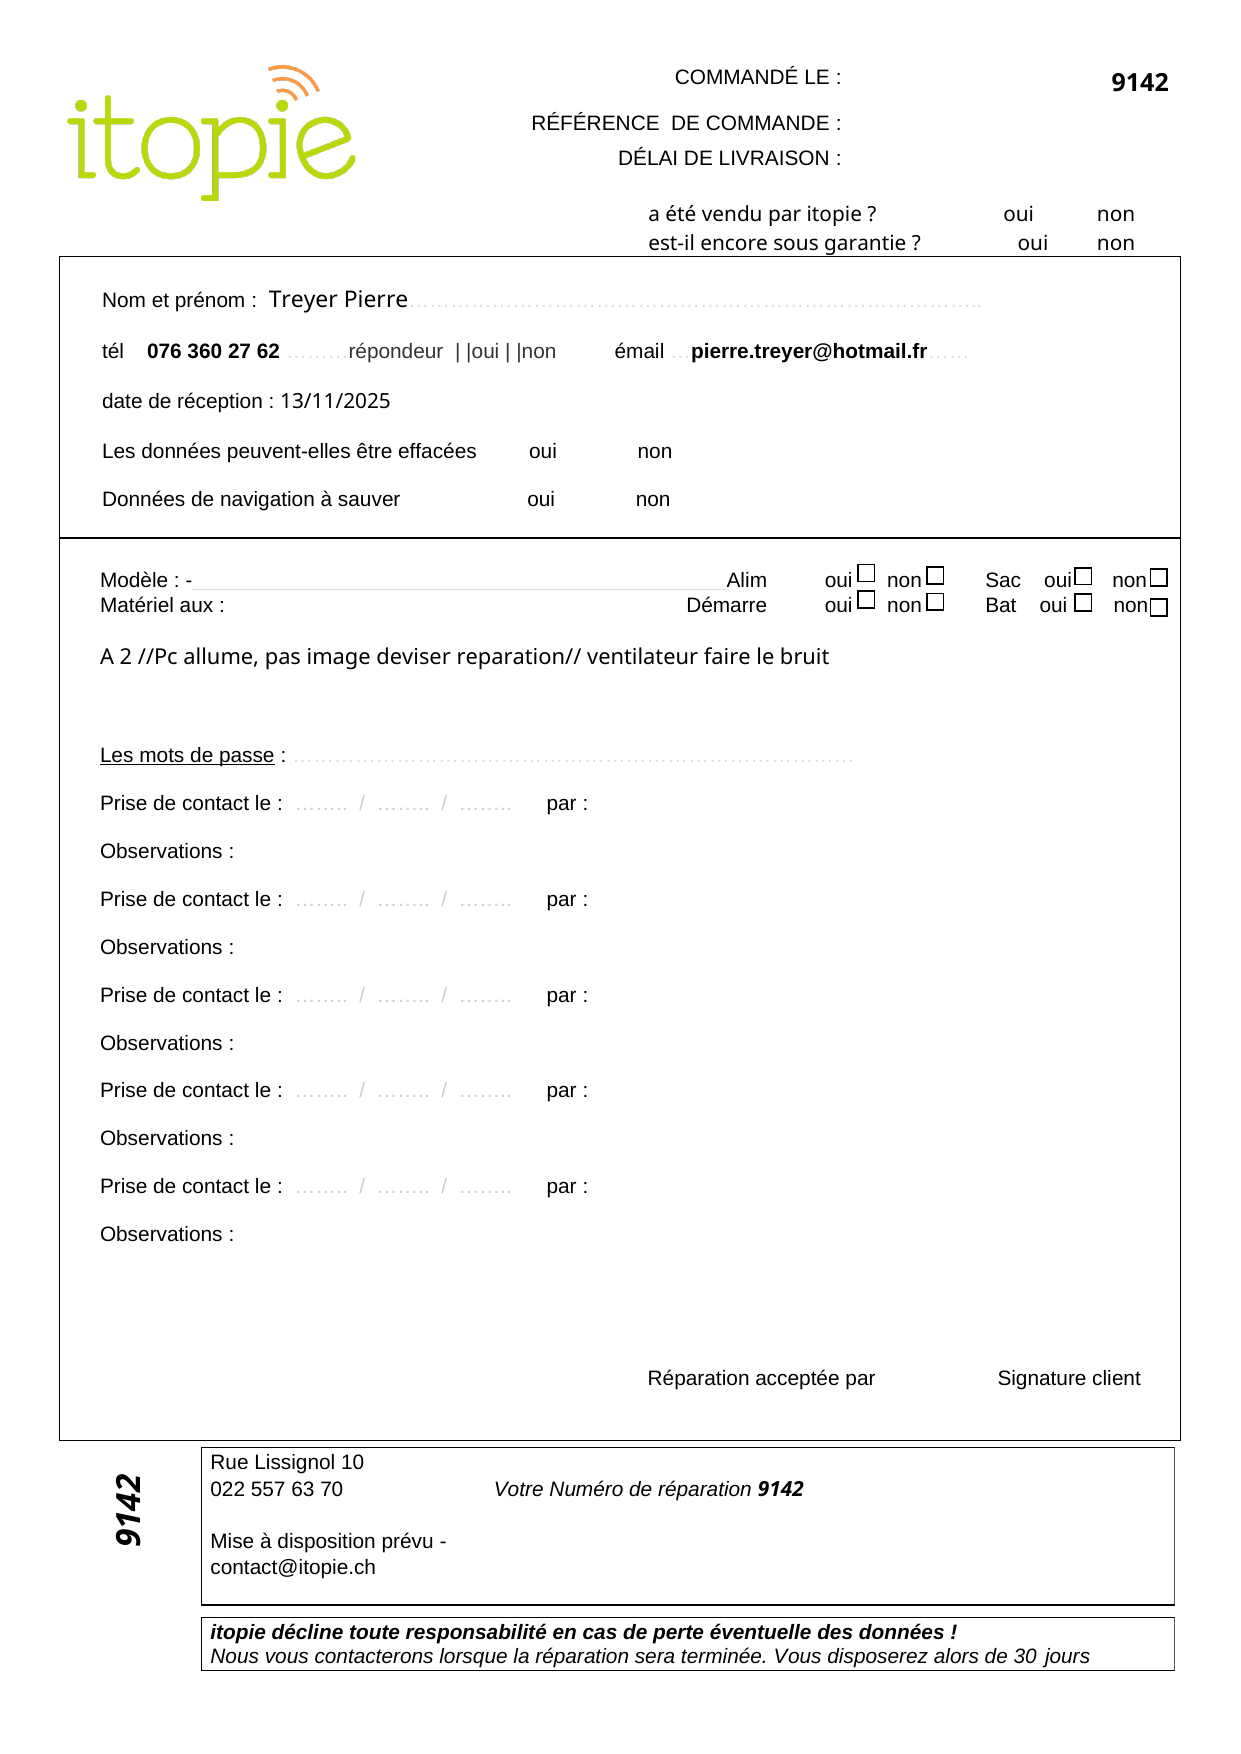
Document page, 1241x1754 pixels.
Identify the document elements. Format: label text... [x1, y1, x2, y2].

text Les mots de passe : ……………………………………………………………………… [60, 740, 1180, 767]
table_cell RÉFÉRENCE DE COMMANDE : [490, 105, 847, 140]
text a été vendu par itopie ? oui non [59, 199, 1181, 228]
text Observations : [60, 1219, 1180, 1246]
text Prise de contact le : …….. / …….. / …….. par : [60, 788, 1180, 815]
picture [67, 65, 356, 201]
text Prise de contact le : …….. / …….. / …….. par : [60, 883, 1180, 911]
text Observations : [60, 836, 1180, 863]
text Les données peuvent-elles être effacées oui non [60, 436, 1180, 463]
table_cell [847, 140, 1180, 175]
table_header 9142 [847, 59, 1180, 104]
table_cell [847, 105, 1180, 140]
table_cell DÉLAI DE LIVRAISON : [490, 140, 847, 175]
text Matériel aux : Démarre oui non Bat oui non [60, 590, 1180, 617]
text Réparation acceptée par Signature client [60, 1363, 1180, 1390]
table_cell itopie décline toute responsabilité en cas de perte éventuelle des données ! Nous vous contacterons lorsque la réparation sera terminée. Vous disposerez alors de 30 jours [195, 1611, 1180, 1677]
text date de réception : 13/11/2025 [60, 383, 1180, 415]
table_header COMMANDÉ LE : [490, 59, 847, 104]
text Modèle : - Alim oui non Sac oui non [948, 562, 1180, 590]
text est-il encore sous garantie ? oui non [59, 228, 1181, 256]
text Données de navigation à sauver oui non [60, 484, 1180, 511]
text Nom et prénom : Treyer Pierre……………………………………………………………………….. [60, 280, 1180, 314]
text Prise de contact le : …….. / …….. / …….. par : [60, 1171, 1180, 1198]
text tél 076 360 27 62 ………répondeur | |oui | |non émail …pierre.treyer@hotmail.fr…… [60, 335, 1180, 362]
text Observations : [60, 931, 1180, 958]
table_header 9142 [59, 1441, 195, 1677]
text Observations : [60, 1027, 1180, 1054]
table_header Rue Lissignol 10 022 557 63 70 Votre Numéro de réparation 9142 Mise à disposition prévu - contact@itopie.ch [195, 1441, 1180, 1611]
text A 2 //Pc allume, pas image deviser reparation// ventilateur faire le bruit [60, 638, 1180, 671]
text Prise de contact le : …….. / …….. / …….. par : [60, 979, 1180, 1006]
text Modèle : - Alim oui non Sac oui non [60, 562, 856, 590]
text Observations : [60, 1123, 1180, 1150]
text Modèle : - Alim oui non Sac oui non [879, 562, 925, 590]
text Prise de contact le : …….. / …….. / …….. par : [60, 1075, 1180, 1102]
